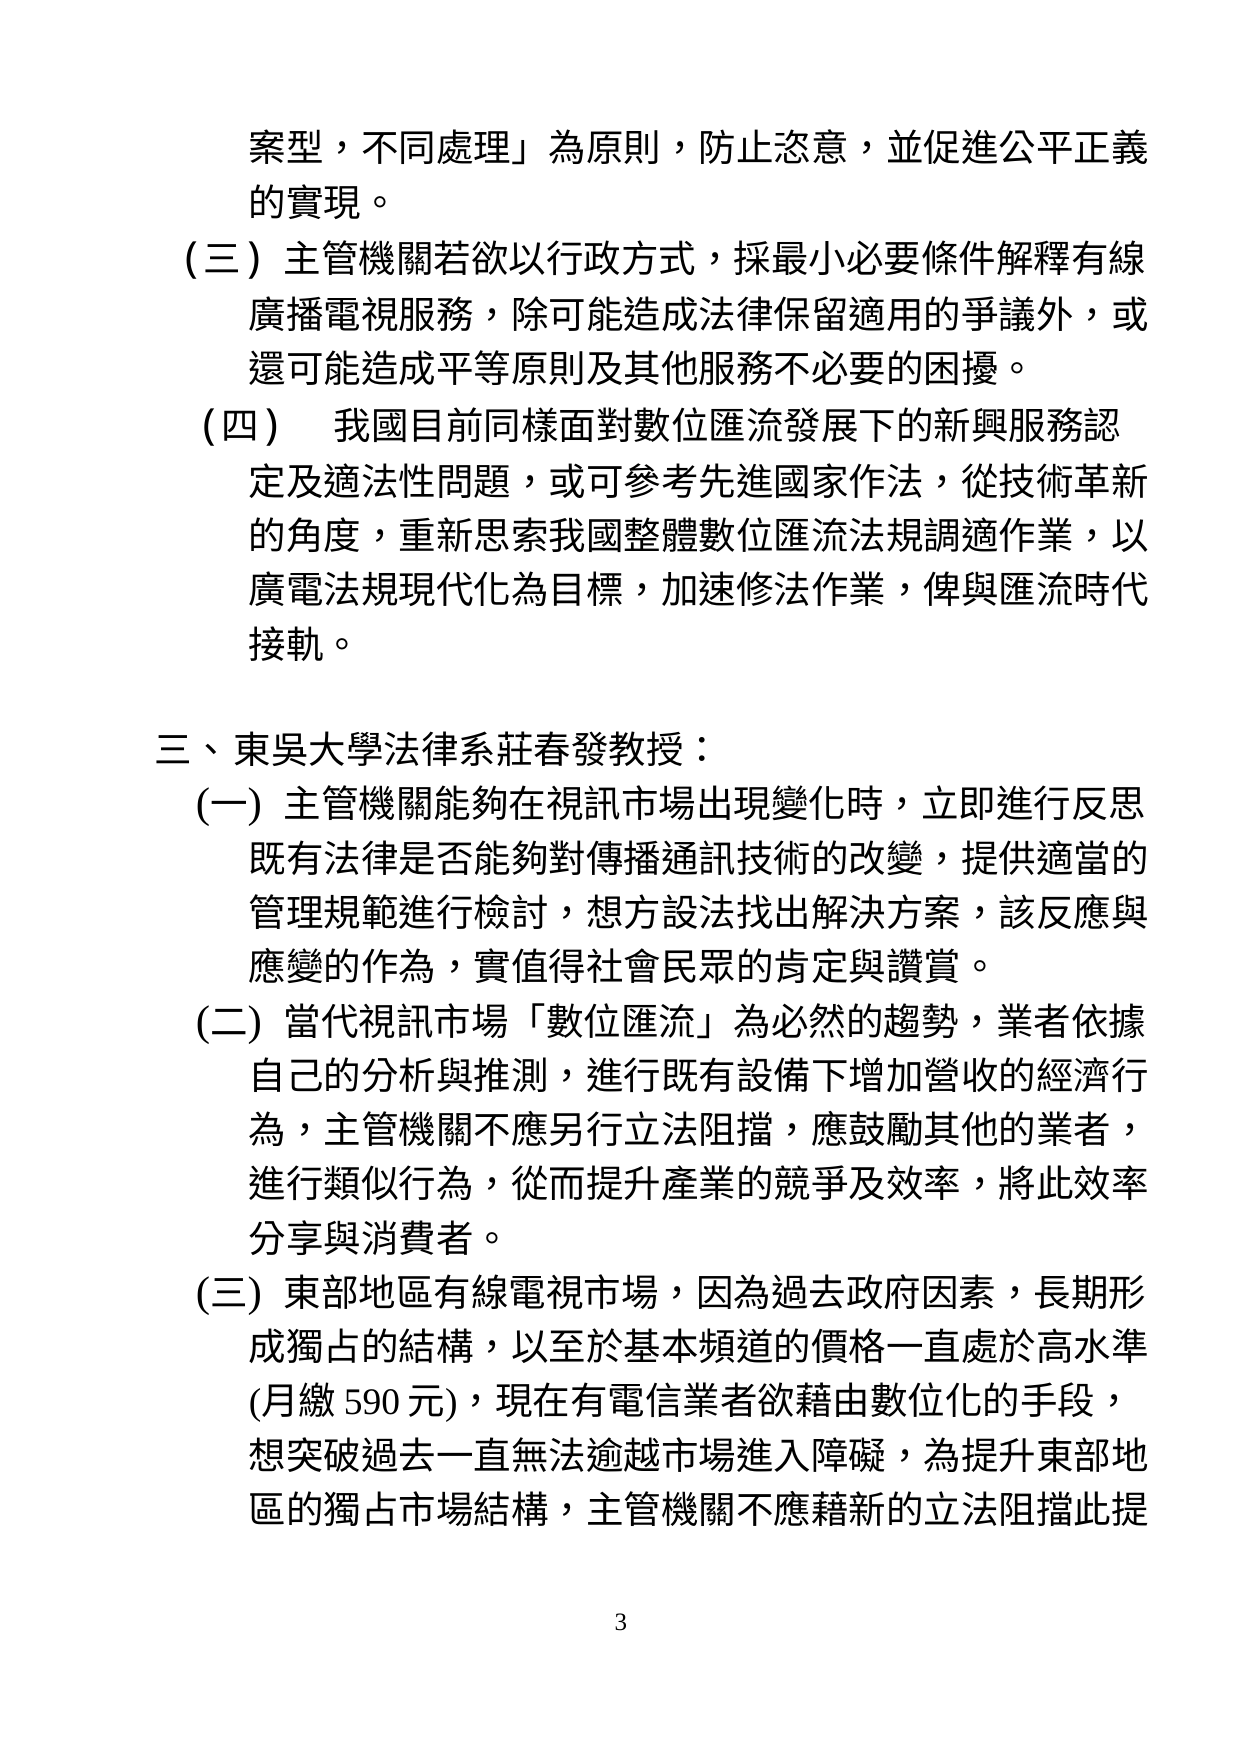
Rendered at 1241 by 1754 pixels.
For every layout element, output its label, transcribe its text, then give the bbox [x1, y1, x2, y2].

list 主管機關能夠在視訊市場出現變化時，立即進行反思既有法律是否能夠對傳播通訊技術的改變，提供適當的管理規範進行檢討，想方設法找出解決方案，該反應與應變的作為，實值得社會民眾的肯定與讚賞。 [196, 774, 1158, 991]
list 我國目前同樣面對數位匯流發展下的新興服務認定及適法性問題，或可參考先進國家作法，從技術革新的角度，重新思索我國整體數位匯流法規調適作業，以廣電法規現代化為目標，加速修法作業，俾與匯流時代接軌。 [196, 393, 1158, 669]
list 東部地區有線電視市場，因為過去政府因素，長期形成獨占的結構，以至於基本頻道的價格一直處於高水準(月繳590元)，現在有電信業者欲藉由數位化的手段，想突破過去一直無法逾越市場進入障礙，為提升東部地區的獨占市場結構，主管機關不應藉新的立法阻擋此提 [196, 1263, 1158, 1534]
list 當代視訊市場「數位匯流」為必然的趨勢，業者依據自己的分析與推測，進行既有設備下增加營收的經濟行為，主管機關不應另行立法阻擋，應鼓勵其他的業者，進行類似行為，從而提升產業的競爭及效率，將此效率分享與消費者。 [196, 991, 1158, 1263]
list 主管機關若考量市場公平競爭，欲以3要件之行政解釋來填補法規漏洞，建議先回歸法律保留原則的討論。過去司法院解釋將法律保留原則分層論述，依規範密度，視規範對象、內容或法益本身及其所受限制之輕重而容許合理差異。回歸法律漏洞的補充概念，係以貫徹憲法平等權為前提，意即應以「相同案型，相同處理；不同案型，不同處理」為原則，防止恣意，並促進公平正義的實現。 [178, 118, 1158, 227]
list 東吳大學法律系莊春發教授： [154, 720, 1158, 774]
list 主管機關若欲以行政方式，採最小必要條件解釋有線廣播電視服務，除可能造成法律保留適用的爭議外，或還可能造成平等原則及其他服務不必要的困擾。 [178, 227, 1158, 393]
